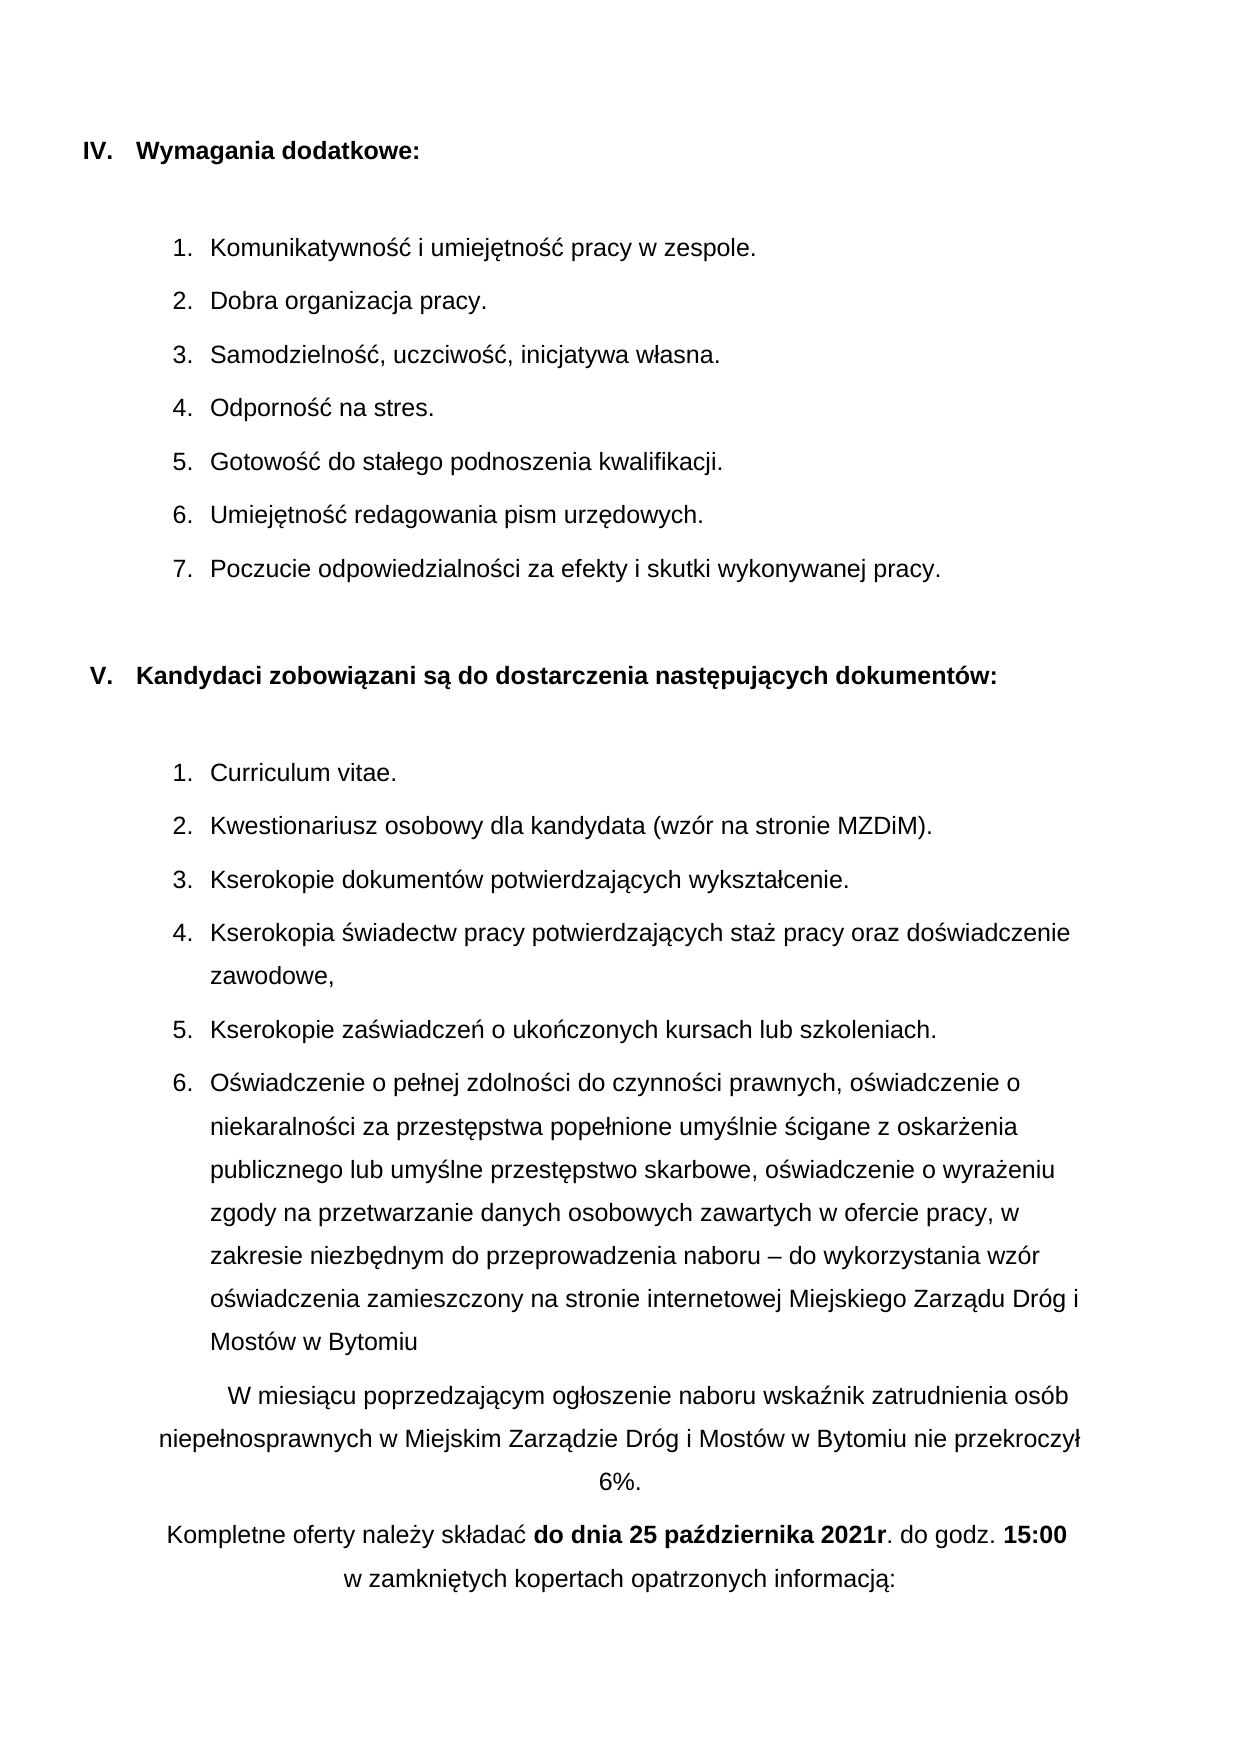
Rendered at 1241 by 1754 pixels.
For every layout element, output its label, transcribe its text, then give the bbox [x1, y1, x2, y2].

list Wymagania dodatkowe: [113, 136, 1104, 164]
list Kandydaci zobowiązani są do dostarczenia następujących dokumentów: [113, 661, 1104, 689]
list Komunikatywność i umiejętność pracy w zespole. [172, 232, 1104, 261]
list Dobra organizacja pracy. [172, 286, 1104, 315]
list Kwestionariusz osobowy dla kandydata (wzór na stronie MZDiM). [172, 811, 1104, 840]
list Odporność na stres. [172, 393, 1104, 422]
list Curriculum vitae. [172, 757, 1104, 786]
list Samodzielność, uczciwość, inicjatywa własna. [172, 339, 1104, 368]
list Kompletne oferty należy składać do dnia 25 października 2021r. do godz. 15:00 w zamkniętych kopertach opatrzonych informacją: [136, 1520, 1104, 1592]
list Poczucie odpowiedzialności za efekty i skutki wykonywanej pracy. [172, 554, 1104, 582]
list Umiejętność redagowania pism urzędowych. [172, 500, 1104, 529]
list Oświadczenie o pełnej zdolności do czynności prawnych, oświadczenie o niekaralności za przestępstwa popełnione umyślnie ścigane z oskarżenia publicznego lub umyślne przestępstwo skarbowe, oświadczenie o wyrażeniu zgody na przetwarzanie danych osobowych zawartych w ofercie pracy, w zakresie niezbędnym do przeprowadzenia naboru – do wykorzystania wzór oświadczenia zamieszczony na stronie internetowej Miejskiego Zarządu Dróg i Mostów w Bytomiu [172, 1068, 1104, 1356]
list Gotowość do stałego podnoszenia kwalifikacji. [172, 447, 1104, 475]
list Kserokopie dokumentów potwierdzających wykształcenie. [172, 864, 1104, 893]
list Kserokopia świadectw pracy potwierdzających staż pracy oraz doświadczenie zawodowe, [172, 918, 1104, 990]
text W miesiącu poprzedzającym ogłoszenie naboru wskaźnik zatrudnienia osób niepełnosprawnych w Miejskim Zarządzie Dróg i Mostów w Bytomiu nie przekroczył 6%. [136, 1381, 1104, 1496]
list Kserokopie zaświadczeń o ukończonych kursach lub szkoleniach. [172, 1015, 1104, 1043]
